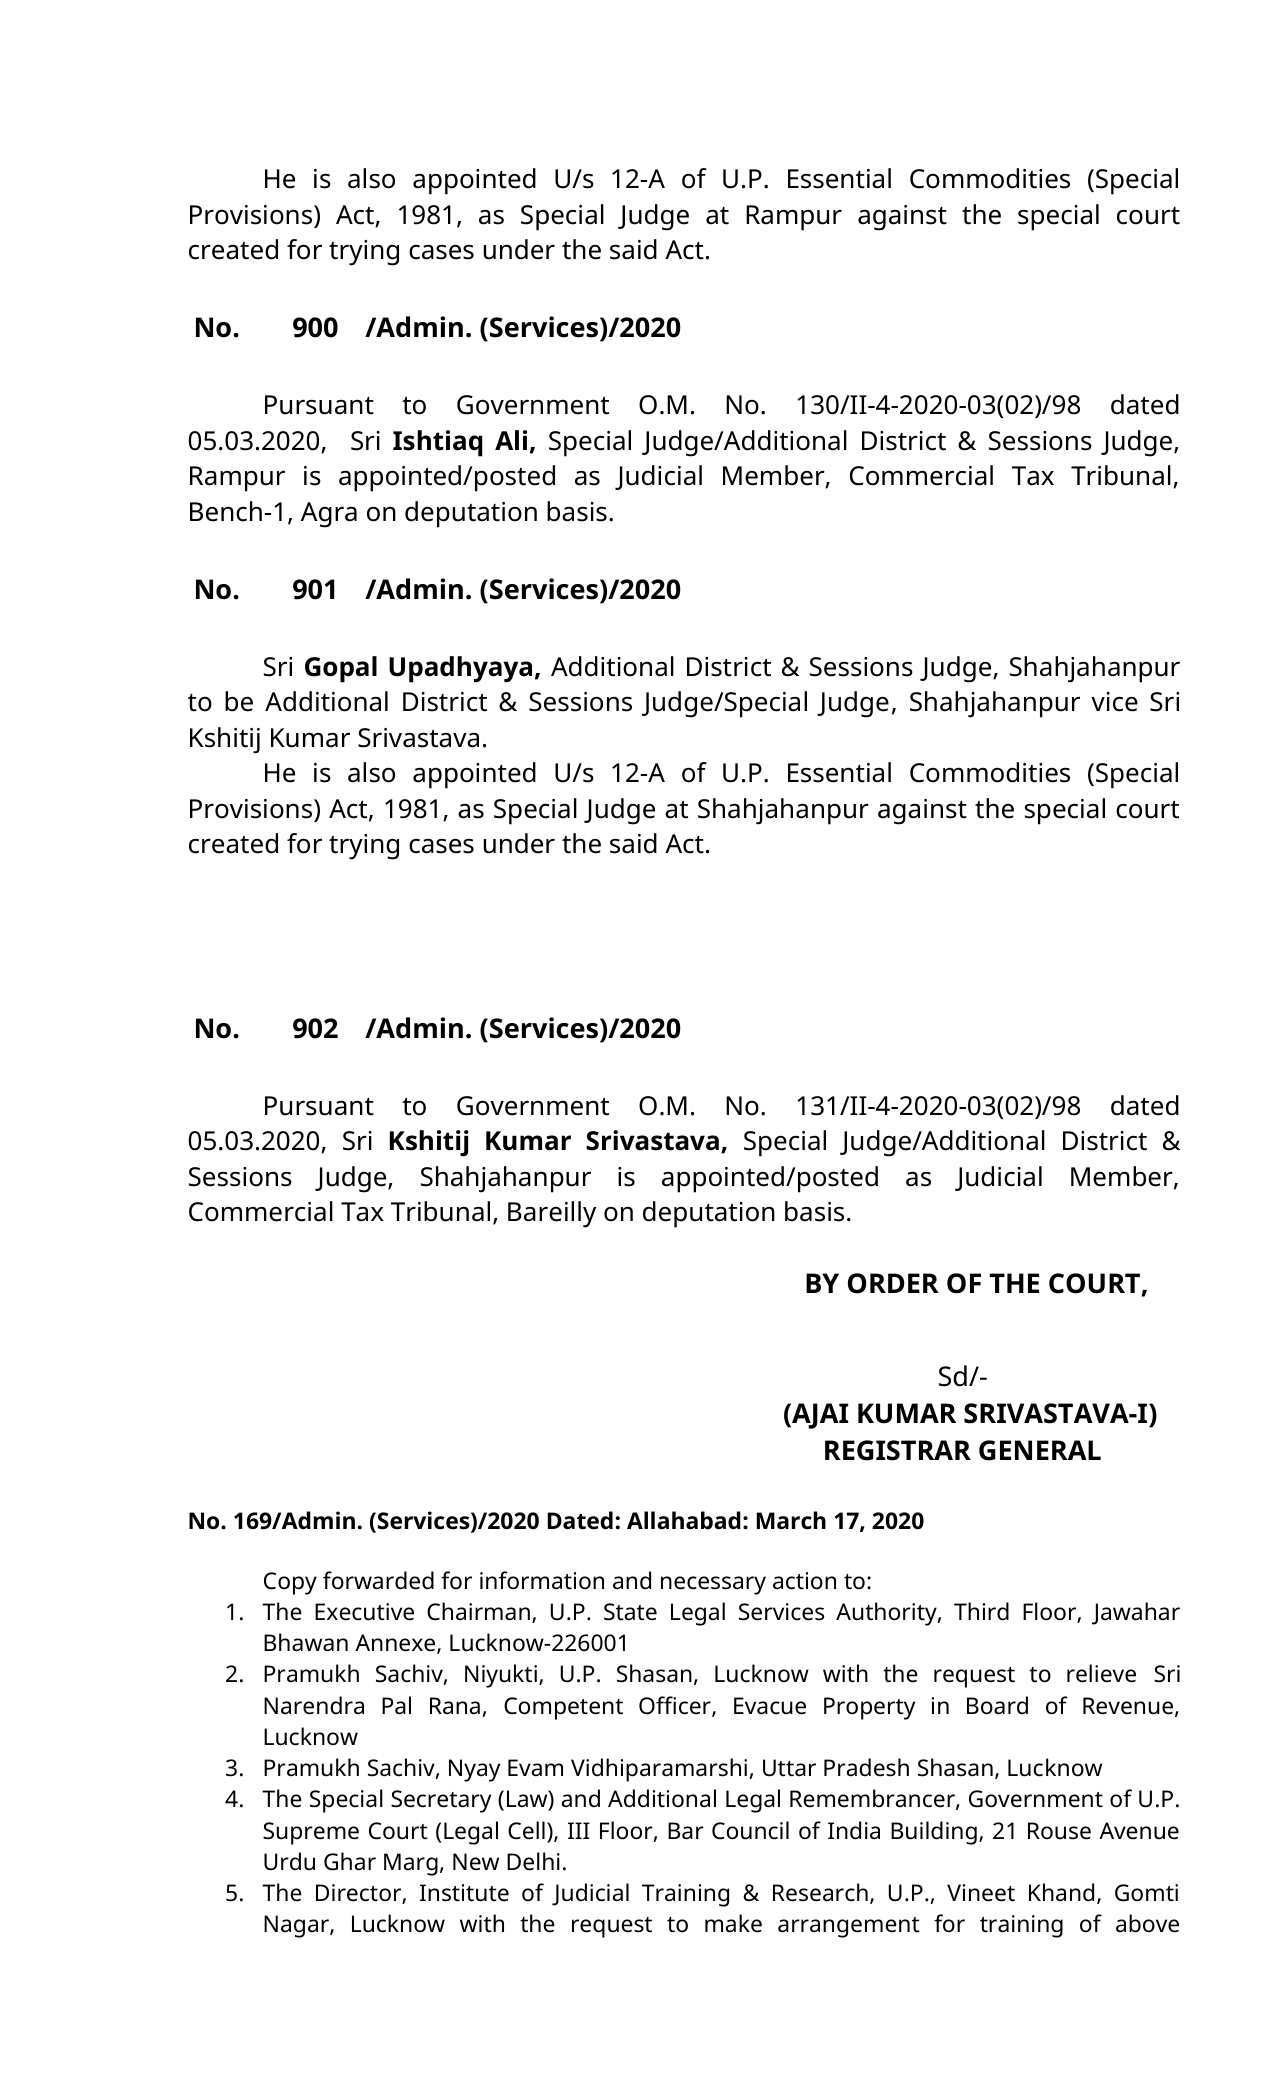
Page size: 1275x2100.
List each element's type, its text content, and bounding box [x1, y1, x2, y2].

table_header No. [188, 565, 249, 613]
text Sd/- [187, 1357, 1181, 1394]
table_header [249, 1004, 359, 1052]
table_header /Admin. (Services)/2020 [359, 303, 762, 351]
text Copy forwarded for information and necessary action to: [187, 1565, 1181, 1596]
table_header [249, 303, 359, 351]
subtitle No. 169/Admin. (Services)/2020 Dated: Allahabad: March 17, 2020 [187, 1505, 1181, 1536]
list Pramukh Sachiv, Niyukti, U.P. Shasan, Lucknow with the request to relieve Sri Narendra Pal Rana, Competent Officer, Evacue Property in Board of Revenue, Lucknow [225, 1658, 1181, 1752]
text (AJAI KUMAR SRIVASTAVA-I) [187, 1394, 1183, 1431]
text REGISTRAR GENERAL [187, 1431, 1181, 1468]
text Pursuant to Government O.M. No. 131/II-4-2020-03(02)/98 dated 05.03.2020, Sri Kshitij Kumar Srivastava, Special Judge/Additional District & Sessions Judge, Shahjahanpur is appointed/posted as Judicial Member, Commercial Tax Tribunal, Bareilly on deputation basis. [187, 1087, 1181, 1229]
table_header No. [188, 1004, 249, 1052]
text Sri Gopal Upadhyaya, Additional District & Sessions Judge, Shahjahanpur to be Additional District & Sessions Judge/Special Judge, Shahjahanpur vice Sri Kshitij Kumar Srivastava. [187, 648, 1181, 755]
table_header No. [188, 303, 249, 351]
text He is also appointed U/s 12-A of U.P. Essential Commodities (Special Provisions) Act, 1981, as Special Judge at Shahjahanpur against the special court created for trying cases under the said Act. [187, 755, 1181, 861]
table_header /Admin. (Services)/2020 [359, 565, 762, 613]
table_header [249, 565, 359, 613]
table_header /Admin. (Services)/2020 [359, 1004, 762, 1052]
list Pramukh Sachiv, Nyay Evam Vidhiparamarshi, Uttar Pradesh Shasan, Lucknow [225, 1752, 1181, 1783]
text Pursuant to Government O.M. No. 130/II-4-2020-03(02)/98 dated 05.03.2020, Sri Ishtiaq Ali, Special Judge/Additional District & Sessions Judge, Rampur is appointed/posted as Judicial Member, Commercial Tax Tribunal, Bench-1, Agra on deputation basis. [187, 387, 1181, 529]
list The Executive Chairman, U.P. State Legal Services Authority, Third Floor, Jawahar Bhawan Annexe, Lucknow-226001 [225, 1596, 1181, 1658]
list The Special Secretary (Law) and Additional Legal Remembrancer, Government of U.P. Supreme Court (Legal Cell), III Floor, Bar Council of India Building, 21 Rouse Avenue Urdu Ghar Marg, New Delhi. [225, 1783, 1181, 1877]
list The Director, Institute of Judicial Training & Research, U.P., Vineet Khand, Gomti Nagar, Lucknow with the request to make arrangement for training of above [225, 1877, 1181, 1940]
text BY ORDER OF THE COURT, [562, 1265, 1181, 1302]
text He is also appointed U/s 12-A of U.P. Essential Commodities (Special Provisions) Act, 1981, as Special Judge at Rampur against the special court created for trying cases under the said Act. [187, 161, 1181, 267]
